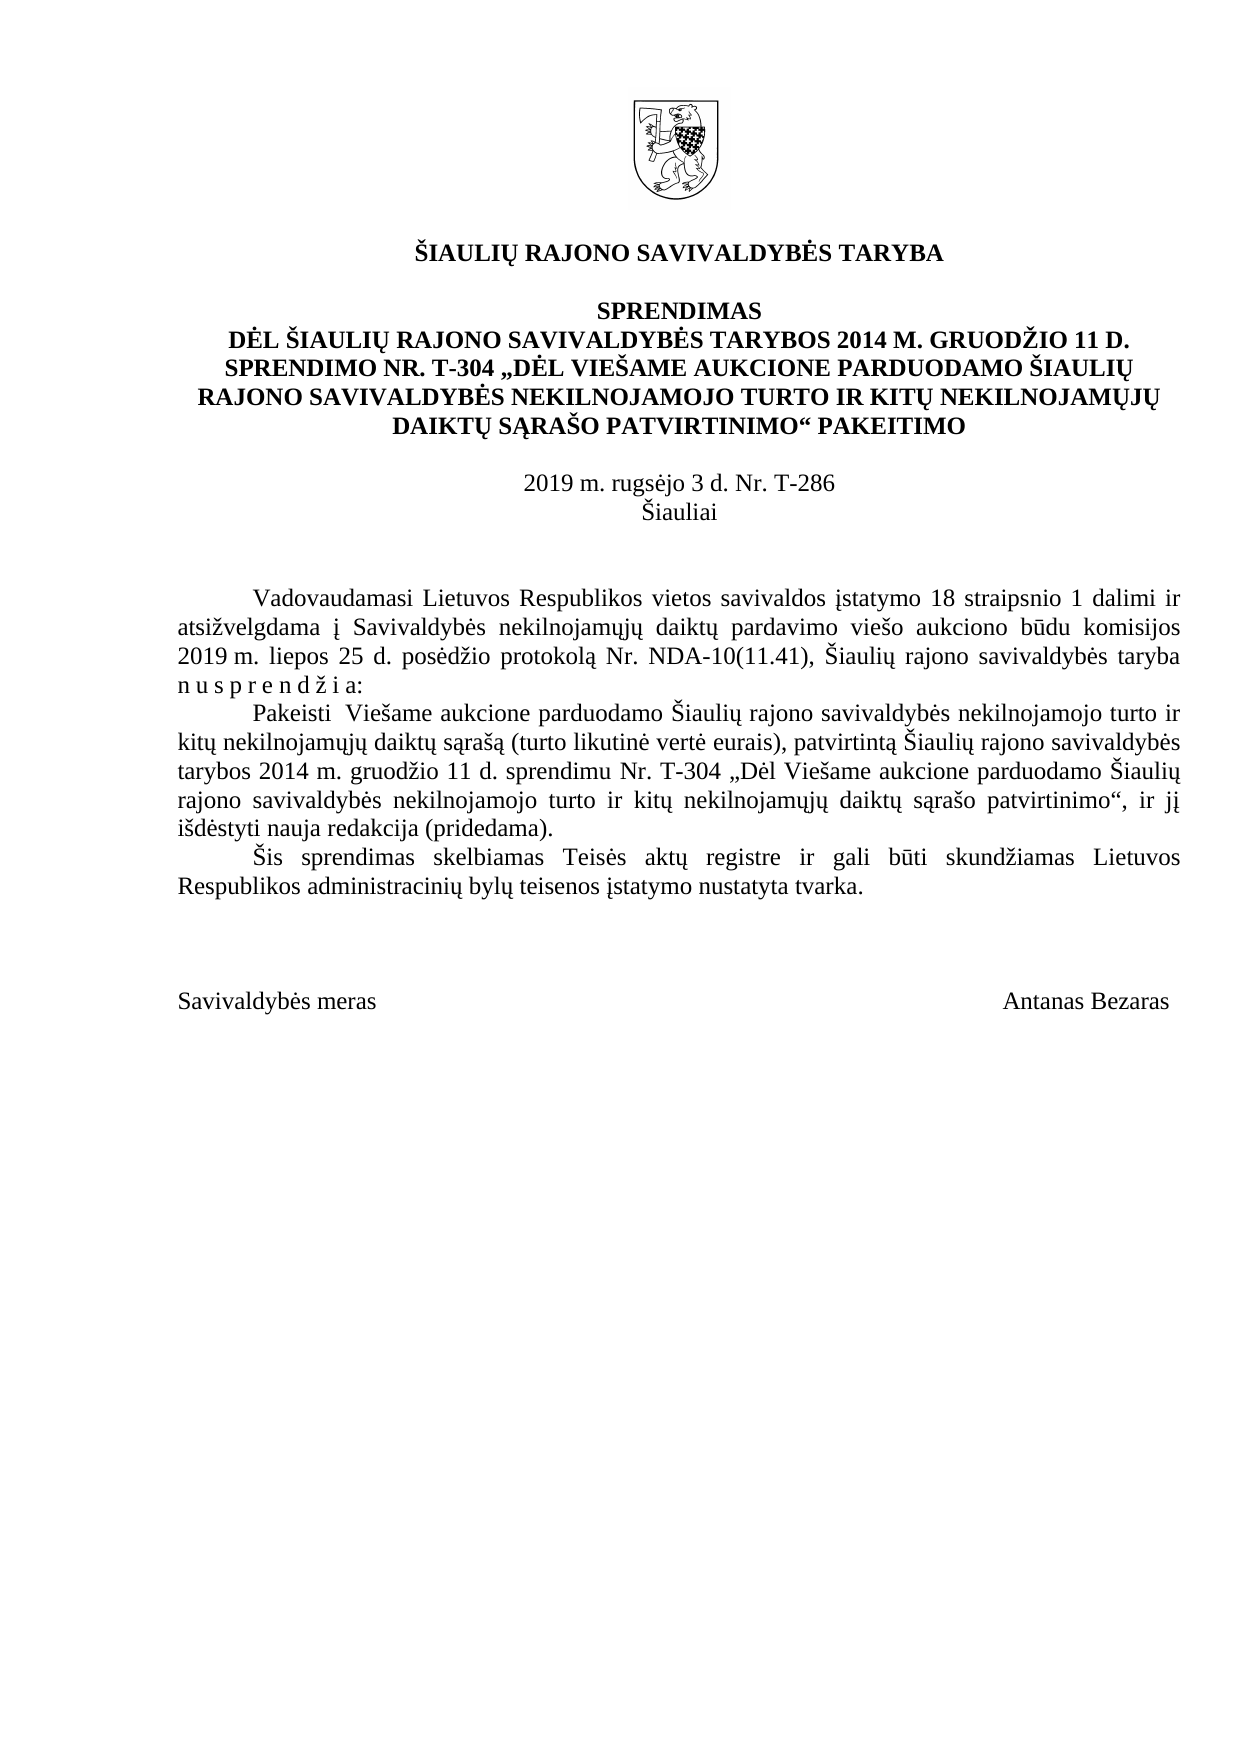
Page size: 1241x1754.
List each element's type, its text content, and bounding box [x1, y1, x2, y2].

text Savivaldybės meras Antanas Bezaras [177, 986, 1181, 1015]
text 2019 m. rugsėjo 3 d. Nr. T-286 [177, 468, 1181, 497]
text Pakeisti Viešame aukcione parduodamo Šiaulių rajono savivaldybės nekilnojamojo turto ir kitų nekilnojamųjų daiktų sąrašą (turto likutinė vertė eurais), patvirtintą Šiaulių rajono savivaldybės tarybos 2014 m. gruodžio 11 d. sprendimu Nr. T-304 „Dėl Viešame aukcione parduodamo Šiaulių rajono savivaldybės nekilnojamojo turto ir kitų nekilnojamųjų daiktų sąrašo patvirtinimo“, ir jį išdėstyti nauja redakcija (pridedama). [177, 698, 1181, 842]
text Šiauliai [177, 497, 1181, 526]
text Šis sprendimas skelbiamas Teisės aktų registre ir gali būti skundžiamas Lietuvos Respublikos administracinių bylų teisenos įstatymo nustatyta tvarka. [177, 842, 1181, 900]
text DĖL ŠIAULIŲ RAJONO SAVIVALDYBĖS TARYBOS 2014 M. GRUODŽIO 11 D. SPRENDIMO NR. T-304 „DĖL VIEŠAME AUKCIONE PARDUODAMO ŠIAULIŲ RAJONO SAVIVALDYBĖS NEKILNOJAMOJO TURTO IR KITŲ NEKILNOJAMŲJŲ DAIKTŲ SĄRAŠO PATVIRTINIMO“ PAKEITIMO [177, 325, 1181, 440]
text ŠIAULIŲ RAJONO SAVIVALDYBĖS TARYBA [177, 238, 1181, 267]
text SPRENDIMAS [177, 296, 1181, 325]
text Vadovaudamasi Lietuvos Respublikos vietos savivaldos įstatymo 18 straipsnio 1 dalimi ir atsižvelgdama į Savivaldybės nekilnojamųjų daiktų pardavimo viešo aukciono būdu komisijos 2019 m. liepos 25 d. posėdžio protokolą Nr. NDA-10(11.41), Šiaulių rajono savivaldybės taryba nusprendžia: [177, 583, 1181, 698]
